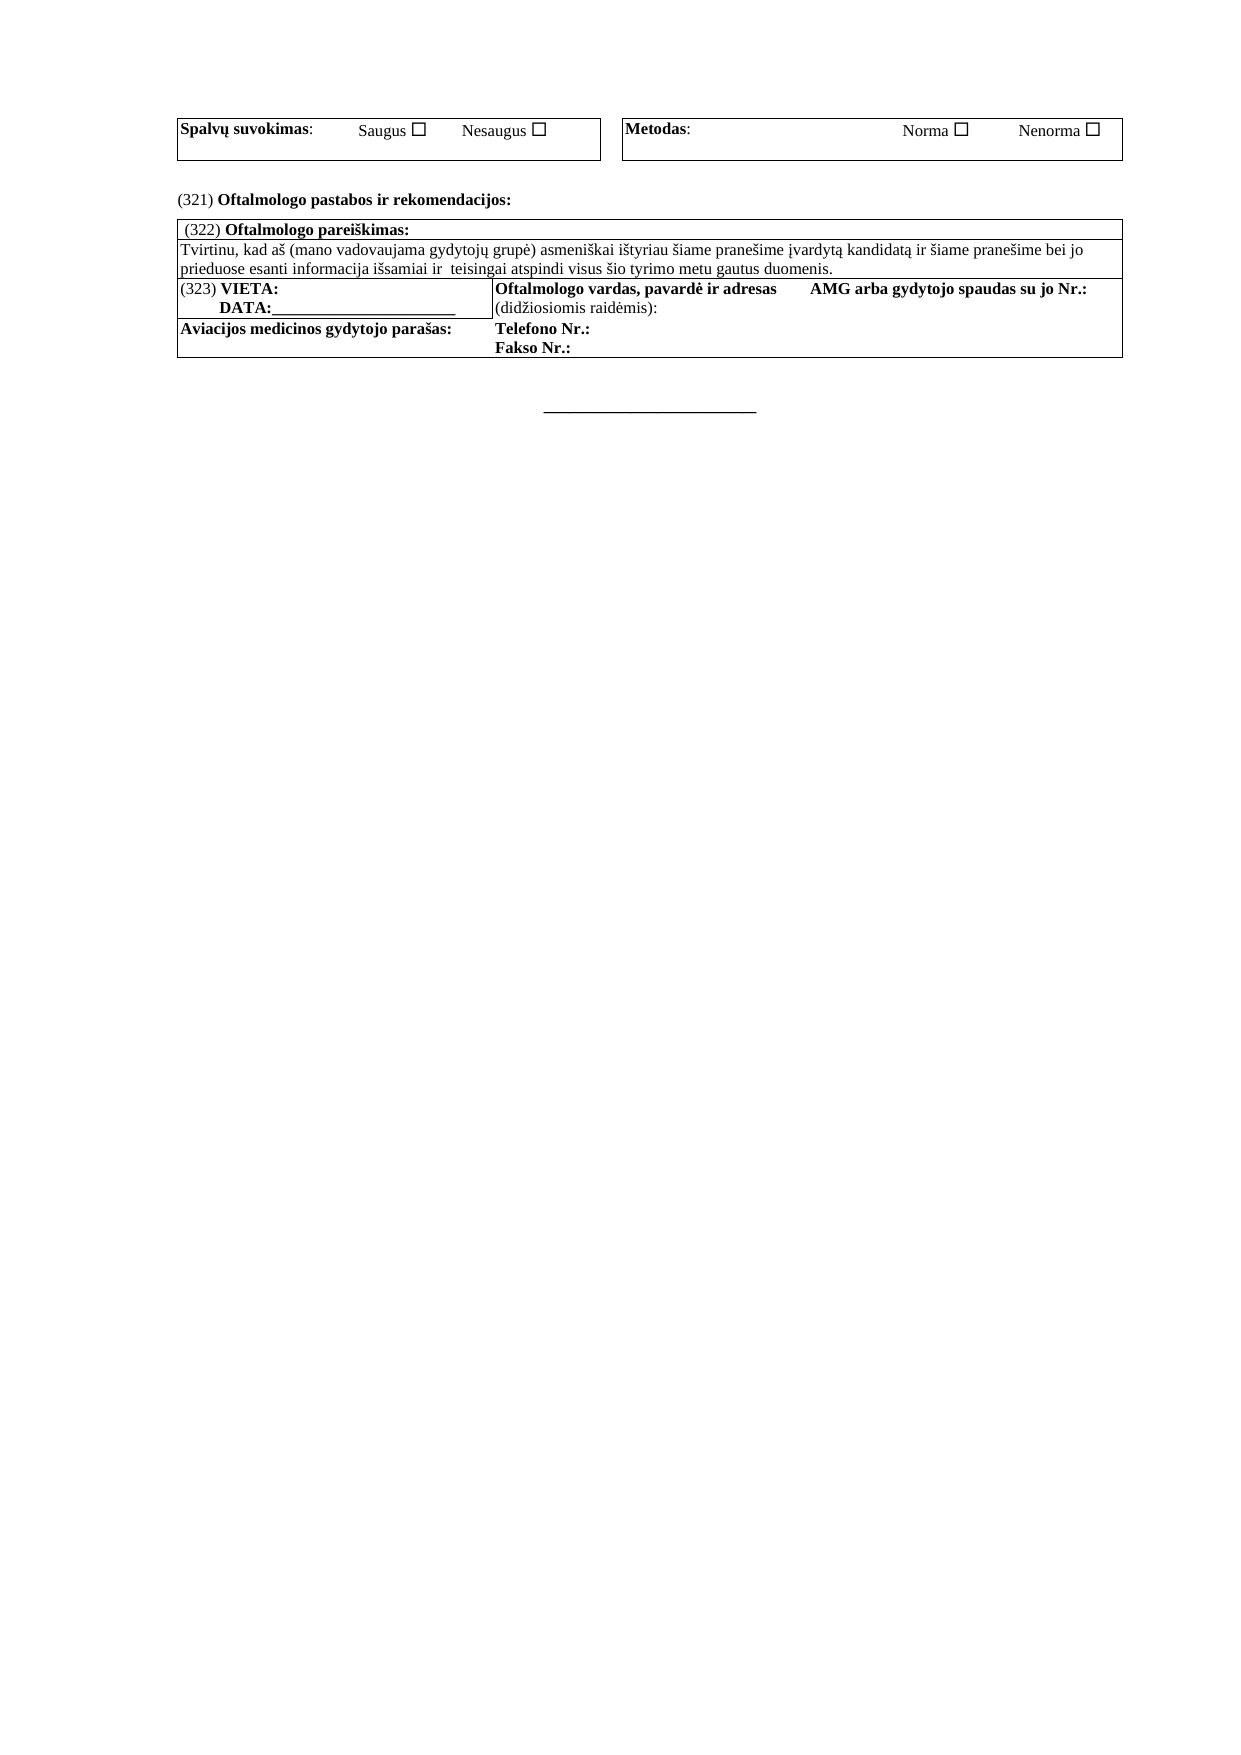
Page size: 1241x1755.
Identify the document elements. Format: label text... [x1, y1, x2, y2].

table_cell [807, 318, 1122, 357]
table_header (322) Oftalmologo pareiškimas: [178, 220, 1122, 239]
table_cell Telefono Nr.: Fakso Nr.: [492, 318, 807, 357]
table_cell [178, 141, 600, 160]
text _________________ [177, 387, 1122, 415]
table_cell (323) VIETA: DATA:______________________ [178, 279, 492, 317]
table_cell Metodas: [623, 119, 875, 141]
table_cell Oftalmologo vardas, pavardė ir adresas (didžiosiomis raidėmis): [493, 279, 807, 317]
table_cell AMG arba gydytojo spaudas su jo Nr.: [807, 279, 1122, 317]
table_cell [601, 141, 622, 160]
table_cell Spalvų suvokimas: [178, 119, 355, 141]
table_cell Nenorma [] [997, 119, 1122, 141]
table_cell Norma [] [875, 119, 997, 141]
table_cell Saugus [] [355, 119, 459, 141]
table_cell Aviacijos medicinos gydytojo parašas: [178, 319, 492, 357]
table_cell [601, 118, 622, 141]
text (321) Oftalmologo pastabos ir rekomendacijos: [177, 190, 1122, 209]
table_cell Nesaugus [] [459, 119, 600, 141]
table_cell Tvirtinu, kad aš (mano vadovaujama gydytojų grupė) asmeniškai ištyriau šiame pranešime įvardytą kandidatą ir šiame pranešime bei jo prieduose esanti informacija išsamiai ir teisingai atspindi visus šio tyrimo metu gautus duomenis. [178, 240, 1122, 278]
table_cell [623, 141, 1122, 160]
